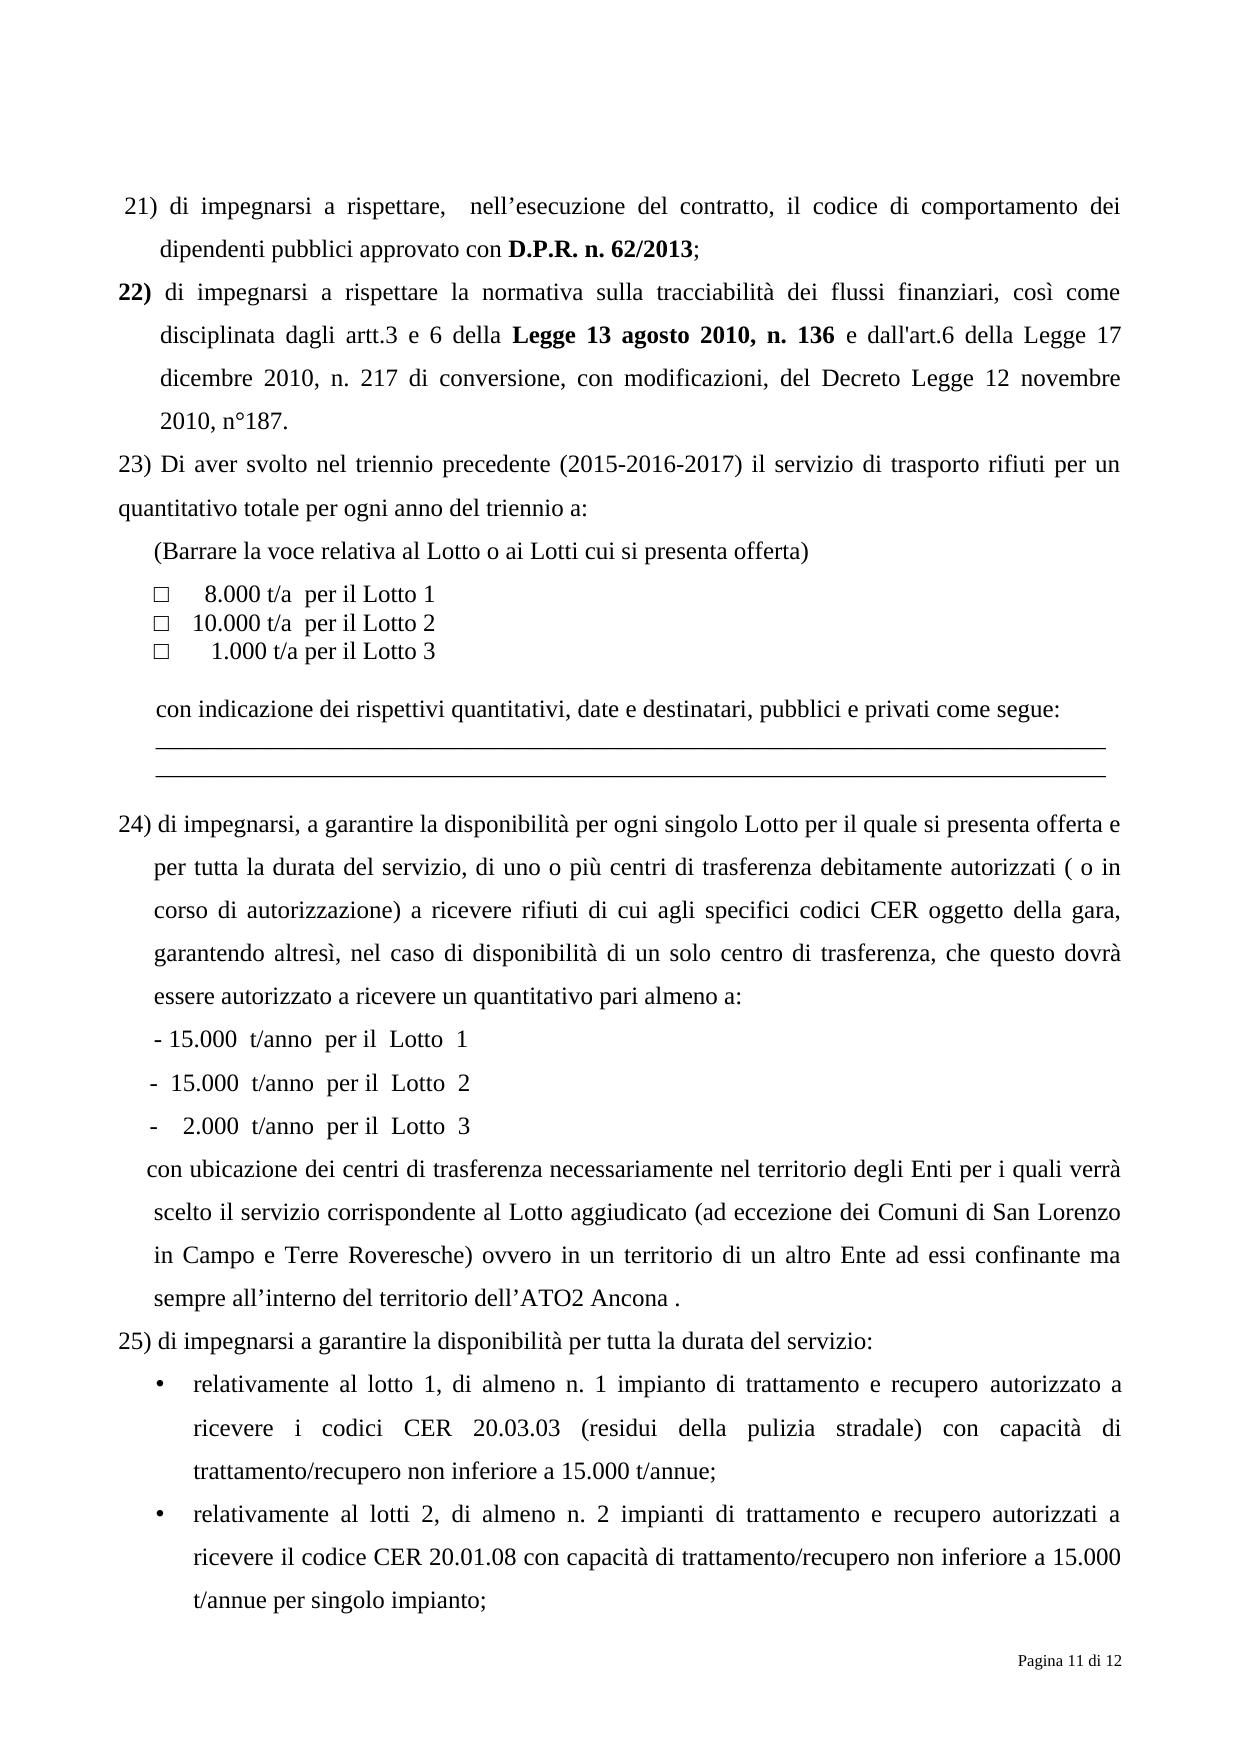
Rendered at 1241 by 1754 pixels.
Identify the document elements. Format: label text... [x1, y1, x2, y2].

text 24) di impegnarsi, a garantire la disponibilità per ogni singolo Lotto per il quale si presenta offerta e per tutta la durata del servizio, di uno o più centri di trasferenza debitamente autorizzati ( o in corso di autorizzazione) a ricevere rifiuti di cui agli specifici codici CER oggetto della gara, garantendo altresì, nel caso di disponibilità di un solo centro di trasferenza, che questo dovrà essere autorizzato a ricevere un quantitativo pari almeno a: [118, 809, 1122, 1010]
list (Barrare la voce relativa al Lotto o ai Lotti cui si presenta offerta) [118, 536, 1122, 564]
text ____________________________________________________________________________ [118, 751, 1122, 780]
list relativamente al lotti 2, di almeno n. 2 impianti di trattamento e recupero autorizzati a ricevere il codice CER 20.01.08 con capacità di trattamento/recupero non inferiore a 15.000 t/annue per singolo impianto; [156, 1499, 1122, 1614]
text □ 8.000 t/a per il Lotto 1 [118, 579, 1122, 608]
text - 2.000 t/anno per il Lotto 3 [118, 1111, 1122, 1139]
text □ 1.000 t/a per il Lotto 3 [118, 636, 1122, 665]
text □ 10.000 t/a per il Lotto 2 [118, 608, 1122, 636]
text 21) di impegnarsi a rispettare, nell’esecuzione del contratto, il codice di comportamento dei dipendenti pubblici approvato con D.P.R. n. 62/2013; [124, 191, 1122, 263]
text con indicazione dei rispettivi quantitativi, date e destinatari, pubblici e privati come segue: [118, 694, 1122, 723]
list 23) Di aver svolto nel triennio precedente (2015-2016-2017) il servizio di trasporto rifiuti per un quantitativo totale per ogni anno del triennio a: [118, 449, 1122, 521]
text ____________________________________________________________________________ [118, 723, 1122, 751]
text - 15.000 t/anno per il Lotto 2 [118, 1068, 1122, 1096]
text con ubicazione dei centri di trasferenza necessariamente nel territorio degli Enti per i quali verrà scelto il servizio corrispondente al Lotto aggiudicato (ad eccezione dei Comuni di San Lorenzo in Campo e Terre Roveresche) ovvero in un territorio di un altro Ente ad essi confinante ma sempre all’interno del territorio dell’ATO2 Ancona . [118, 1154, 1122, 1312]
text - 15.000 t/anno per il Lotto 1 [118, 1024, 1122, 1053]
text 25) di impegnarsi a garantire la disponibilità per tutta la durata del servizio: [118, 1326, 1122, 1355]
text 22) di impegnarsi a rispettare la normativa sulla tracciabilità dei flussi finanziari, così come disciplinata dagli artt.3 e 6 della Legge 13 agosto 2010, n. 136 e dall'art.6 della Legge 17 dicembre 2010, n. 217 di conversione, con modificazioni, del Decreto Legge 12 novembre 2010, n°187. [118, 277, 1122, 435]
list relativamente al lotto 1, di almeno n. 1 impianto di trattamento e recupero autorizzato a ricevere i codici CER 20.03.03 (residui della pulizia stradale) con capacità di trattamento/recupero non inferiore a 15.000 t/annue; [156, 1369, 1122, 1484]
